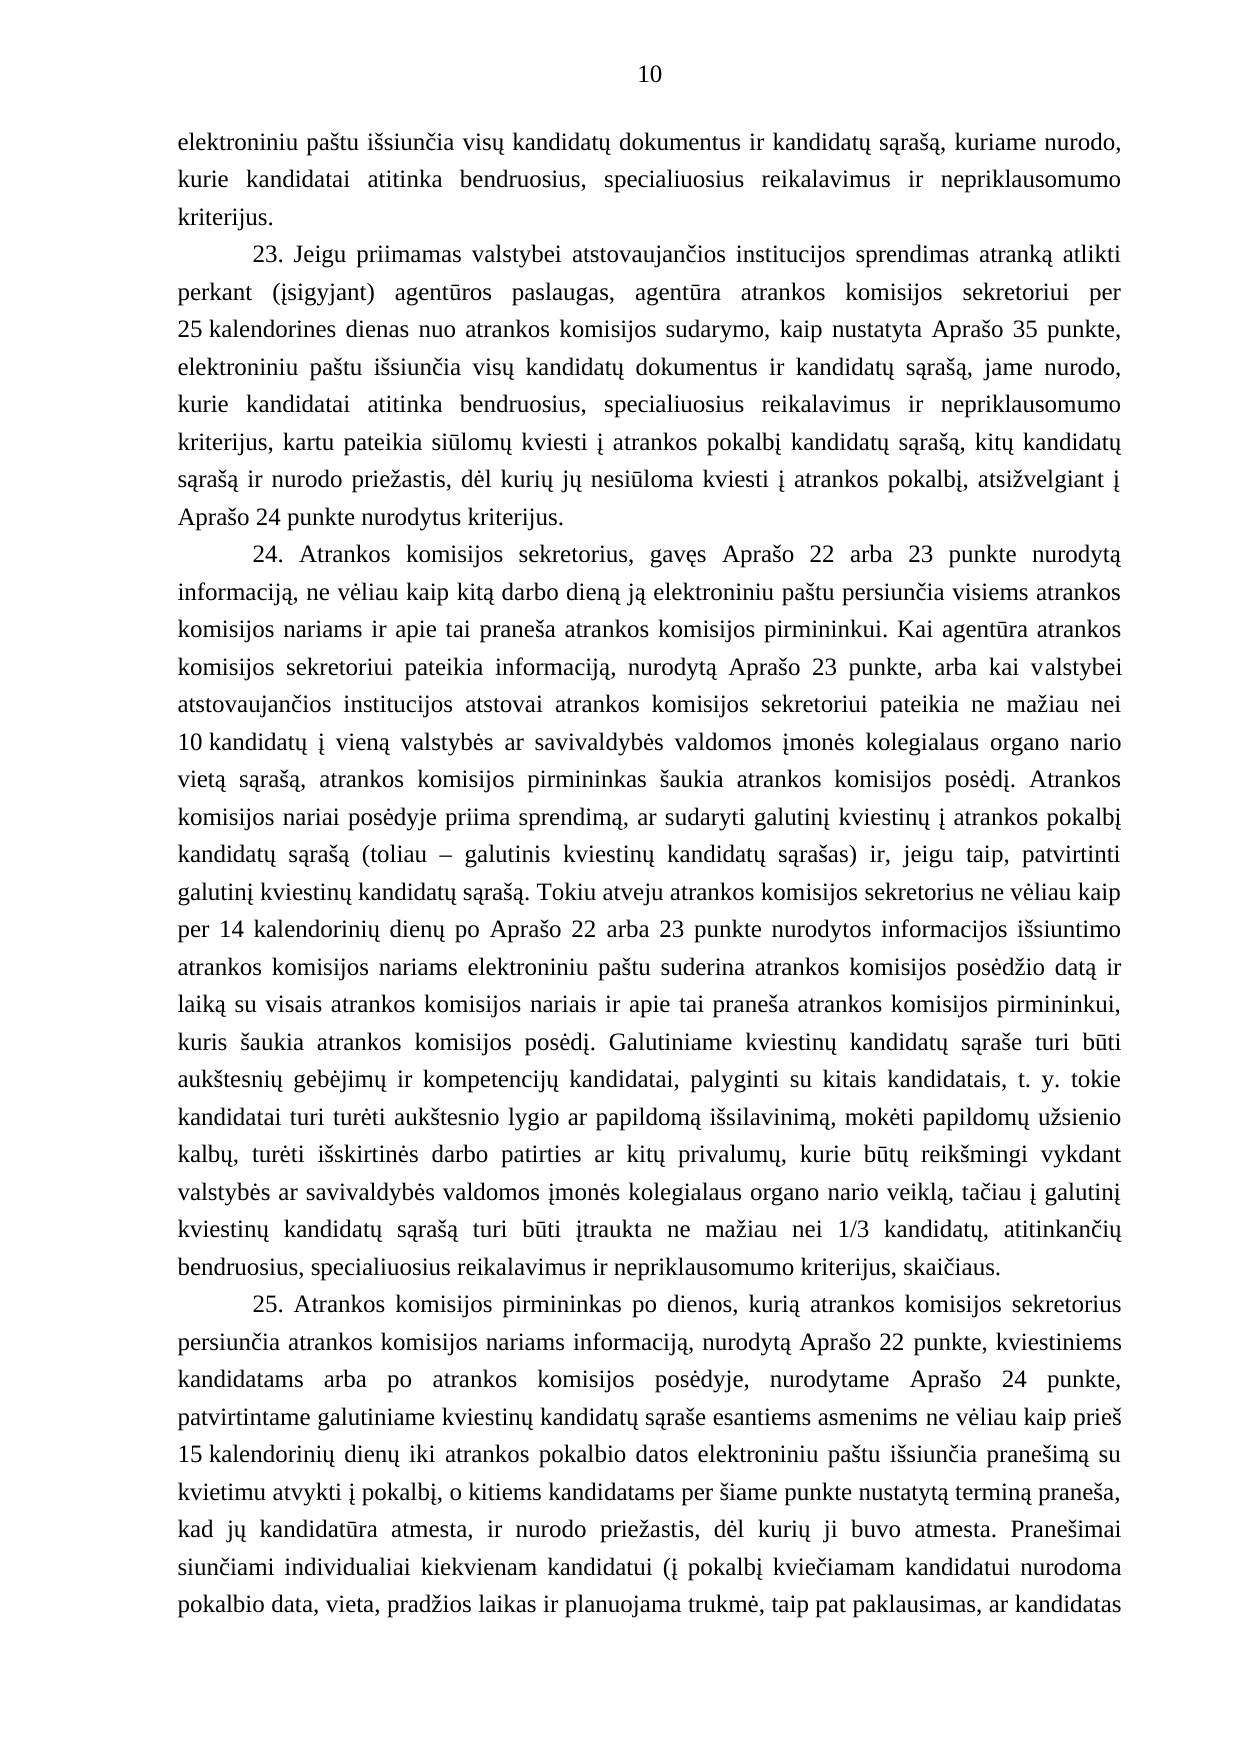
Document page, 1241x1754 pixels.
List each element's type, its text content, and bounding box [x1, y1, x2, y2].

text 23. Jeigu priimamas valstybei atstovaujančios institucijos sprendimas atranką atlikti perkant (įsigyjant) agentūros paslaugas, agentūra atrankos komisijos sekretoriui per 25 kalendorines dienas nuo atrankos komisijos sudarymo, kaip nustatyta Aprašo 35 punkte, elektroniniu paštu išsiunčia visų kandidatų dokumentus ir kandidatų sąrašą, jame nurodo, kurie kandidatai atitinka bendruosius, specialiuosius reikalavimus ir nepriklausomumo kriterijus, kartu pateikia siūlomų kviesti į atrankos pokalbį kandidatų sąrašą, kitų kandidatų sąrašą ir nurodo priežastis, dėl kurių jų nesiūloma kviesti į atrankos pokalbį, atsižvelgiant į Aprašo 24 punkte nurodytus kriterijus. [177, 231, 1122, 531]
text 24. Atrankos komisijos sekretorius, gavęs Aprašo 22 arba 23 punkte nurodytą informaciją, ne vėliau kaip kitą darbo dieną ją elektroniniu paštu persiunčia visiems atrankos komisijos nariams ir apie tai praneša atrankos komisijos pirmininkui. Kai agentūra atrankos komisijos sekretoriui pateikia informaciją, nurodytą Aprašo 23 punkte, arba kai valstybei atstovaujančios institucijos atstovai atrankos komisijos sekretoriui pateikia ne mažiau nei 10 kandidatų į vieną valstybės ar savivaldybės valdomos įmonės kolegialaus organo nario vietą sąrašą, atrankos komisijos pirmininkas šaukia atrankos komisijos posėdį. Atrankos komisijos nariai posėdyje priima sprendimą, ar sudaryti galutinį kviestinų į atrankos pokalbį kandidatų sąrašą (toliau – galutinis kviestinų kandidatų sąrašas) ir, jeigu taip, patvirtinti galutinį kviestinų kandidatų sąrašą. Tokiu atveju atrankos komisijos sekretorius ne vėliau kaip per 14 kalendorinių dienų po Aprašo 22 arba 23 punkte nurodytos informacijos išsiuntimo atrankos komisijos nariams elektroniniu paštu suderina atrankos komisijos posėdžio datą ir laiką su visais atrankos komisijos nariais ir apie tai praneša atrankos komisijos pirmininkui, kuris šaukia atrankos komisijos posėdį. Galutiniame kviestinų kandidatų sąraše turi būti aukštesnių gebėjimų ir kompetencijų kandidatai, palyginti su kitais kandidatais, t. y. tokie kandidatai turi turėti aukštesnio lygio ar papildomą išsilavinimą, mokėti papildomų užsienio kalbų, turėti išskirtinės darbo patirties ar kitų privalumų, kurie būtų reikšmingi vykdant valstybės ar savivaldybės valdomos įmonės kolegialaus organo nario veiklą, tačiau į galutinį kviestinų kandidatų sąrašą turi būti įtraukta ne mažiau nei 1/3 kandidatų, atitinkančių bendruosius, specialiuosius reikalavimus ir nepriklausomumo kriterijus, skaičiaus. [177, 531, 1122, 1281]
text elektroniniu paštu išsiunčia visų kandidatų dokumentus ir kandidatų sąrašą, kuriame nurodo, kurie kandidatai atitinka bendruosius, specialiuosius reikalavimus ir nepriklausomumo kriterijus. [177, 118, 1122, 231]
text 25. Atrankos komisijos pirmininkas po dienos, kurią atrankos komisijos sekretorius persiunčia atrankos komisijos nariams informaciją, nurodytą Aprašo 22 punkte, kviestiniems kandidatams arba po atrankos komisijos posėdyje, nurodytame Aprašo 24 punkte, patvirtintame galutiniame kviestinų kandidatų sąraše esantiems asmenims ne vėliau kaip prieš 15 kalendorinių dienų iki atrankos pokalbio datos elektroniniu paštu išsiunčia pranešimą su kvietimu atvykti į pokalbį, o kitiems kandidatams per šiame punkte nustatytą terminą praneša, kad jų kandidatūra atmesta, ir nurodo priežastis, dėl kurių ji buvo atmesta. Pranešimai siunčiami individualiai kiekvienam kandidatui (į pokalbį kviečiamam kandidatui nurodoma pokalbio data, vieta, pradžios laikas ir planuojama trukmė, taip pat paklausimas, ar kandidatas [177, 1281, 1122, 1618]
